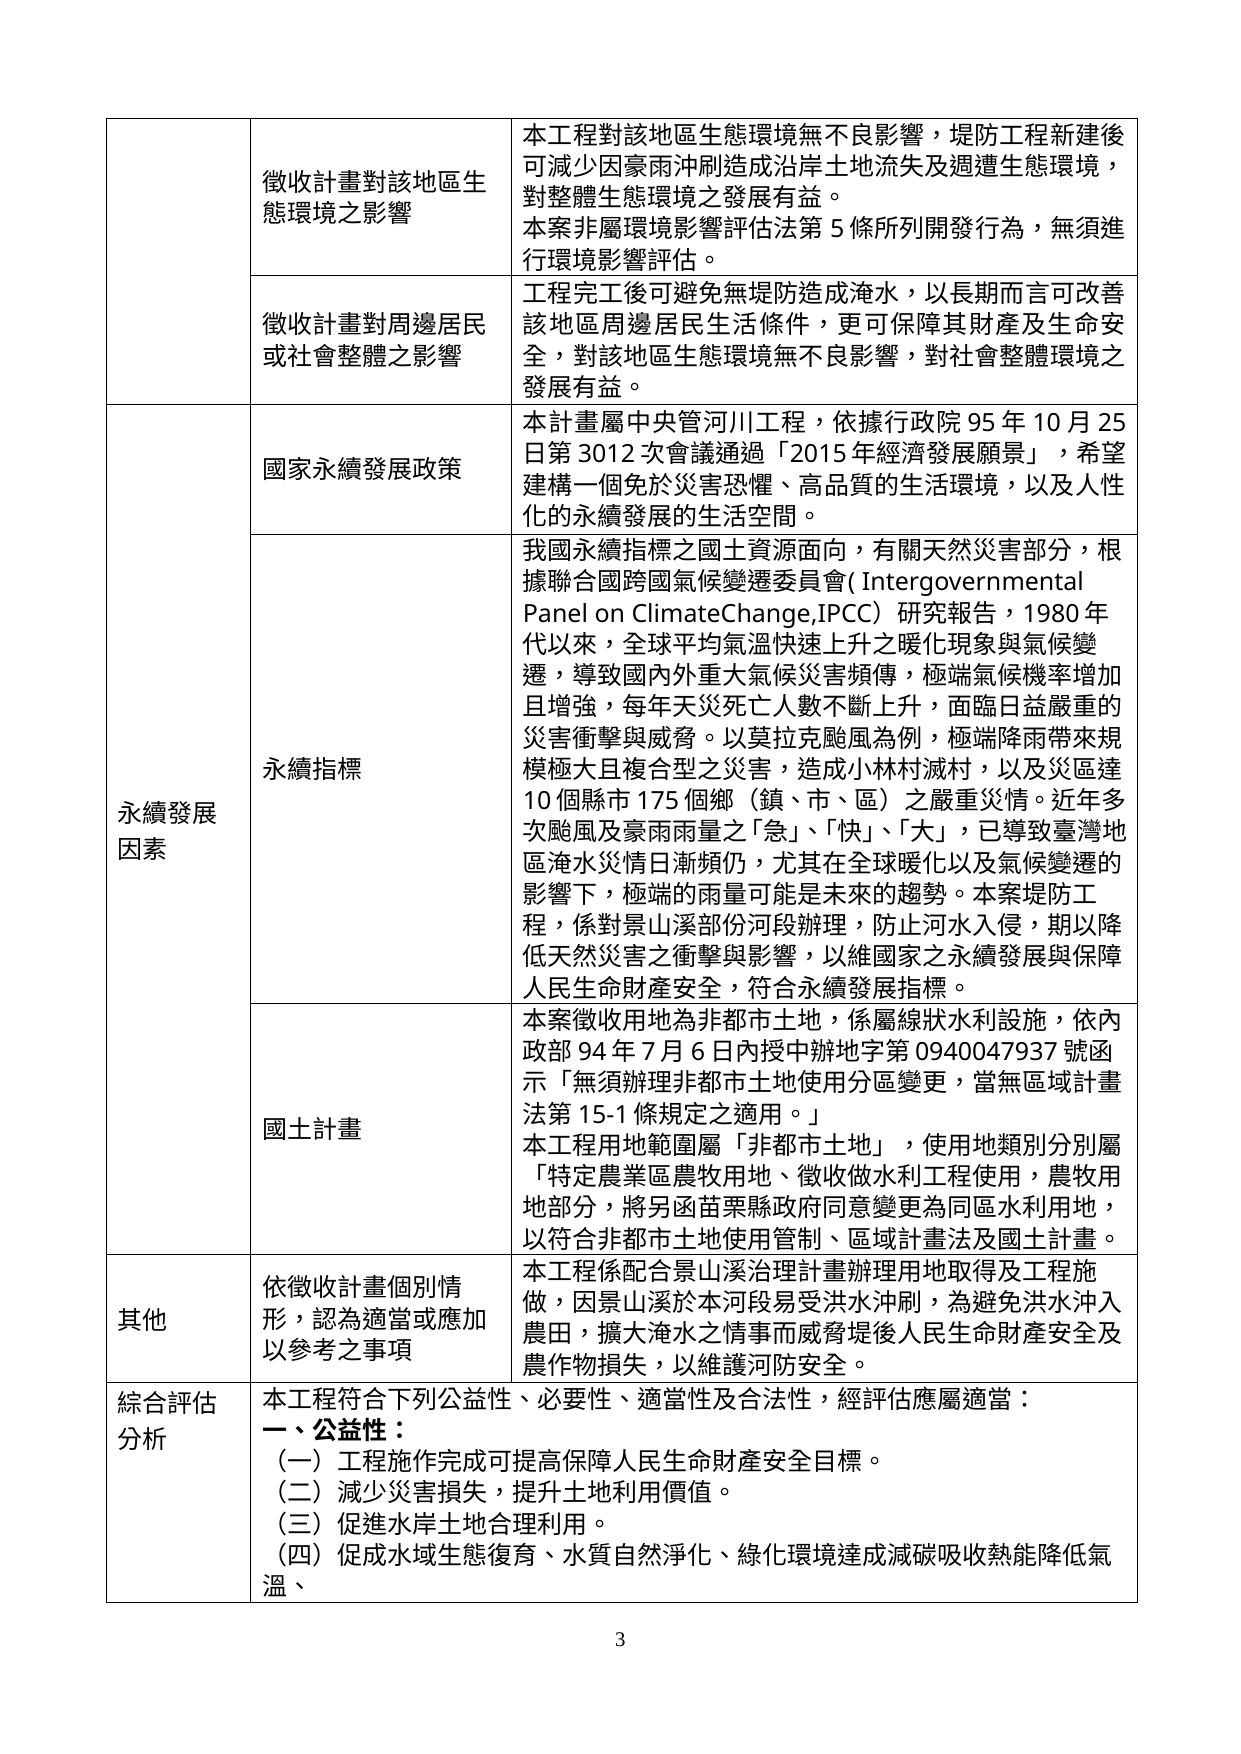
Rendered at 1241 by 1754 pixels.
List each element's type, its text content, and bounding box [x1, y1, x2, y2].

table_cell 永續指標 [251, 535, 511, 1003]
table_cell 國家永續發展政策 [251, 405, 511, 533]
table_cell 本案徵收用地為非都市土地，係屬線狀水利設施，依內政部94年7月6日內授中辦地字第0940047937號函示「無須辦理非都市土地使用分區變更，當無區域計畫法第15-1條規定之適用。」 本工程用地範圍屬「非都市土地」，使用地類別分別屬「特定農業區農牧用地、徵收做水利工程使用，農牧用地部分，將另函苗栗縣政府同意變更為同區水利用地，以符合非都市土地使用管制、區域計畫法及國土計畫。 [512, 1004, 1137, 1254]
table_cell 本工程對該地區生態環境無不良影響，堤防工程新建後可減少因豪雨沖刷造成沿岸土地流失及週遭生態環境，對整體生態環境之發展有益。 本案非屬環境影響評估法第5條所列開發行為，無須進行環境影響評估。 [512, 119, 1137, 275]
table_cell 本工程符合下列公益性、必要性、適當性及合法性，經評估應屬適當： 一、公益性： （一）工程施作完成可提高保障人民生命財產安全目標。 （二）減少災害損失，提升土地利用價值。 （三）促進水岸土地合理利用。 （四）促成水域生態復育、水質自然淨化、綠化環境達成減碳吸收熱能降低氣溫、 [251, 1383, 1137, 1602]
table_cell 依徵收計畫個別情形，認為適當或應加以參考之事項 [251, 1255, 511, 1382]
table_cell [107, 119, 250, 404]
table_cell 其他 [107, 1255, 250, 1382]
table_cell 工程完工後可避免無堤防造成淹水，以長期而言可改善該地區周邊居民生活條件，更可保障其財產及生命安全，對該地區生態環境無不良影響，對社會整體環境之發展有益。 [512, 276, 1137, 404]
table_cell 國土計畫 [251, 1004, 511, 1254]
table_cell 我國永續指標之國土資源面向，有關天然災害部分，根據聯合國跨國氣候變遷委員會( Intergovernmental Panel on ClimateChange,IPCC）研究報告，1980年代以來，全球平均氣溫快速上升之暖化現象與氣候變遷，導致國內外重大氣候災害頻傳，極端氣候機率增加且增強，每年天災死亡人數不斷上升，面臨日益嚴重的災害衝擊與威脅。以莫拉克颱風為例，極端降雨帶來規模極大且複合型之災害，造成小林村滅村，以及災區達10個縣市175個鄉（鎮、市、區）之嚴重災情。近年多次颱風及豪雨雨量之「急」、「快」、「大」，已導致臺灣地區淹水災情日漸頻仍，尤其在全球暖化以及氣候變遷的影響下，極端的雨量可能是未來的趨勢。本案堤防工程，係對景山溪部份河段辦理，防止河水入侵，期以降低天然災害之衝擊與影響，以維國家之永續發展與保障人民生命財產安全，符合永續發展指標。 [512, 535, 1137, 1003]
table_cell 徵收計畫對該地區生態環境之影響 [251, 119, 511, 275]
table_cell 綜合評估分析 [107, 1383, 250, 1602]
table_cell 徵收計畫對周邊居民或社會整體之影響 [251, 276, 511, 404]
table_cell 本計畫屬中央管河川工程，依據行政院95年10月25 日第3012次會議通過「2015年經濟發展願景」，希望建構一個免於災害恐懼、高品質的生活環境，以及人性化的永續發展的生活空間。 [512, 405, 1137, 533]
table_cell 本工程係配合景山溪治理計畫辦理用地取得及工程施做，因景山溪於本河段易受洪水沖刷，為避免洪水沖入農田，擴大淹水之情事而威脅堤後人民生命財產安全及農作物損失，以維護河防安全。 [512, 1255, 1137, 1382]
table_cell 永續發展因素 [107, 405, 250, 1254]
